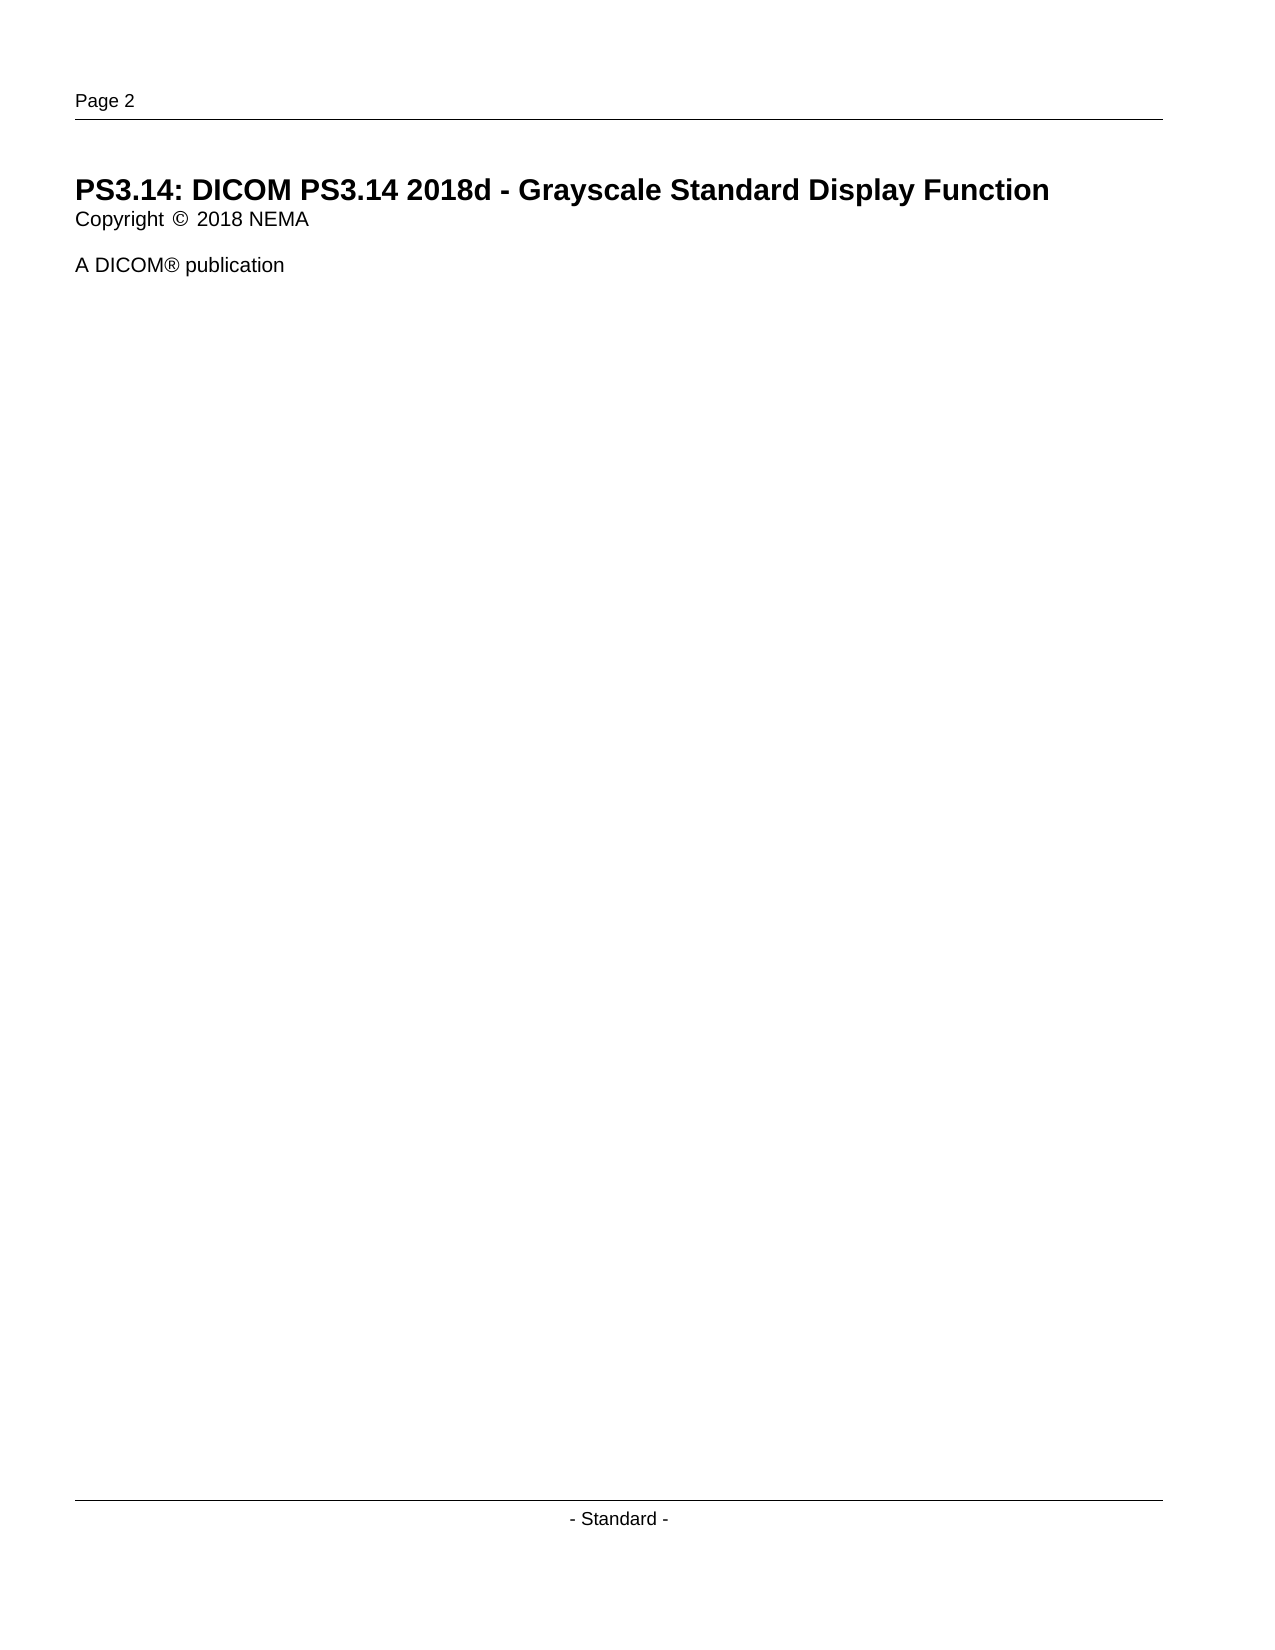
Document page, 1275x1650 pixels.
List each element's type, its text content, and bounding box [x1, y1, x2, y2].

text PS3.14: DICOM PS3.14 2018d - Grayscale Standard Display Function [75, 172, 1162, 207]
text A DICOM® publication [75, 252, 1162, 276]
text Copyright © 2018 NEMA [75, 207, 1162, 232]
